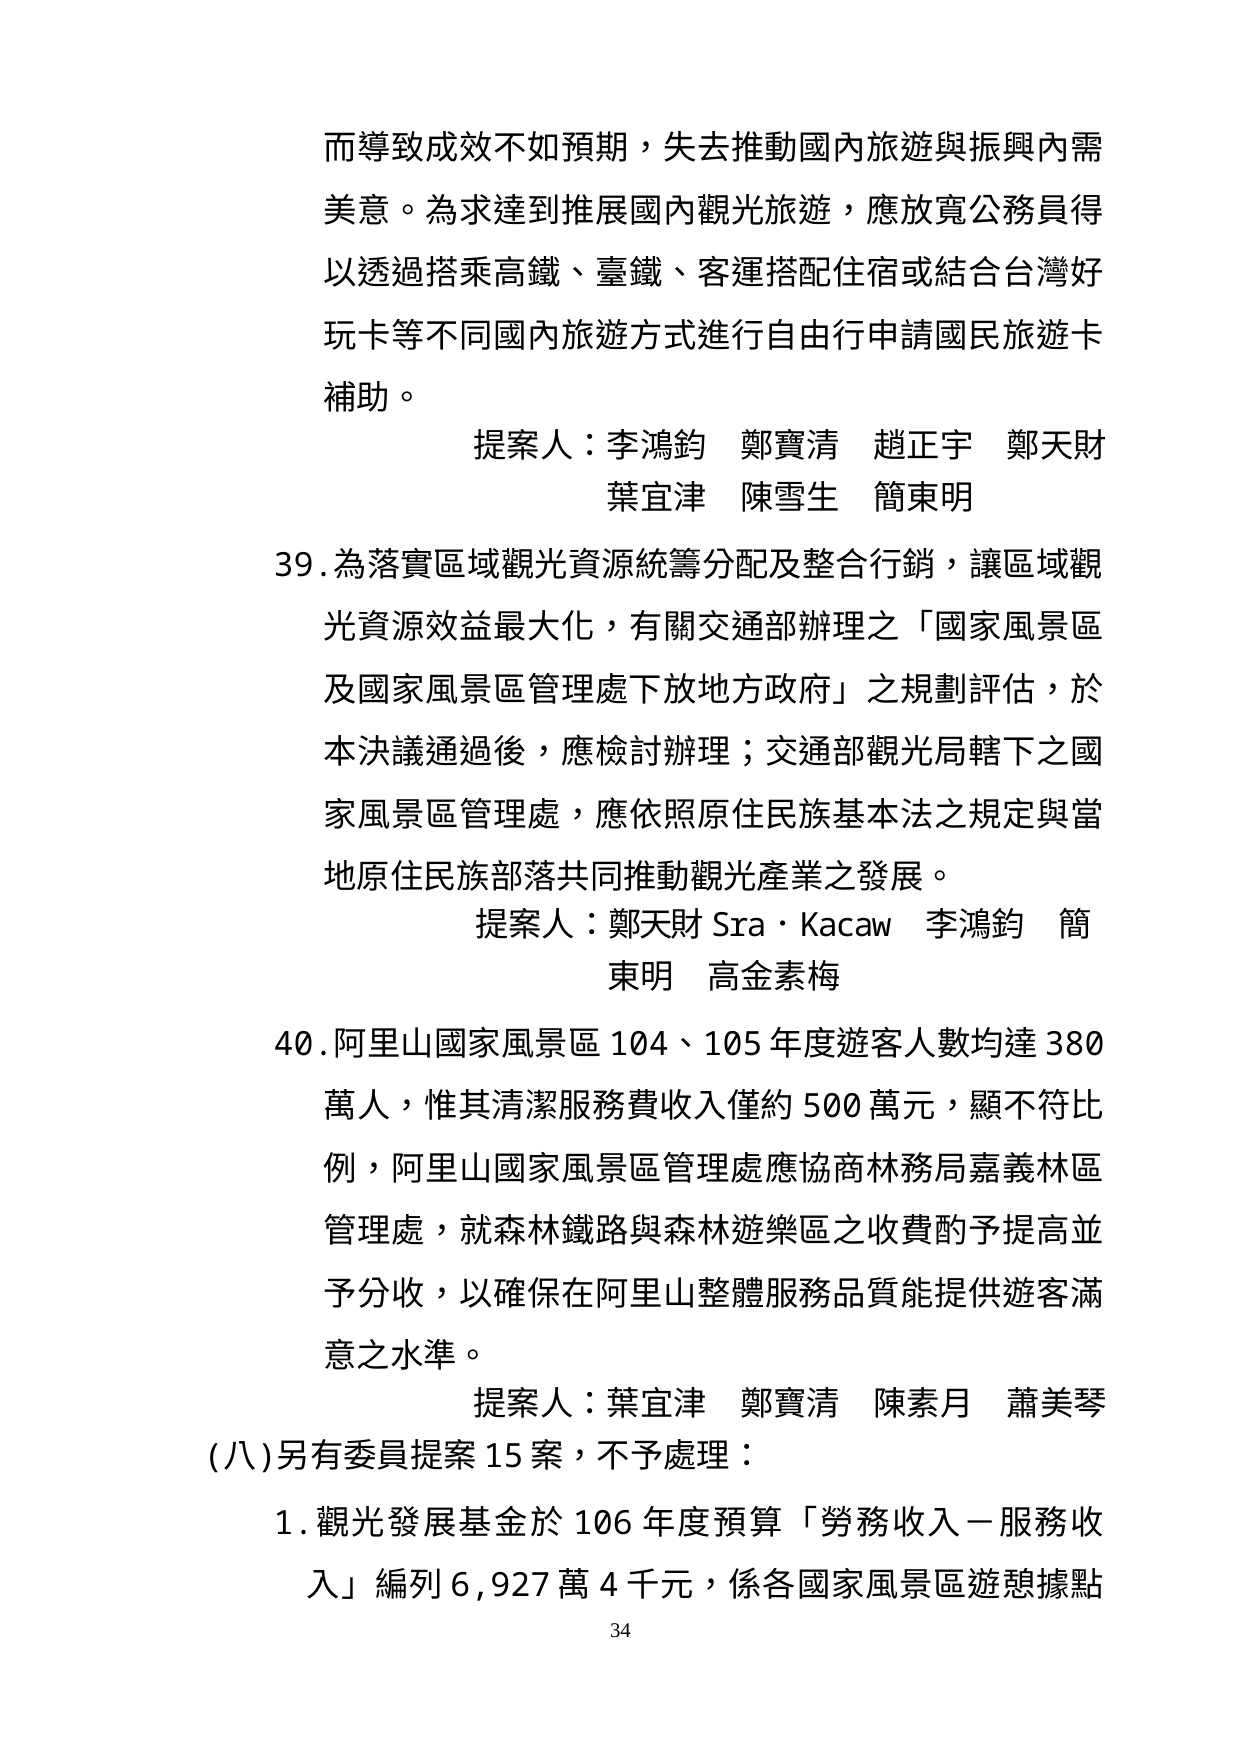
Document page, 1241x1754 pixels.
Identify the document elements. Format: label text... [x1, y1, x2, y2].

text 1.觀光發展基金於106年度預算「勞務收入－服務收入」編列6,927萬4千元，係各國家風景區遊憩據點清潔維護費收入及導遊、領隊、旅行業經理人訓練學雜費等收入，以104年度為例，大鵬灣之國家風景區旅客人數為645,790人，阿里山國家風景區旅客人數為3,805,071人，阿里山之旅客人數為大鵬灣5倍之多，惟其清潔維護費收入編列分別為350萬元及500萬4千元，不符合比例。顯見觀光發展基金106年度該預算之編列似有低估。故建議增列該預算700萬元，以維政府權益。 [273, 1478, 1104, 1603]
text 38.有鑑於行政院所推動3.0版公務員國民旅遊卡新制，要求公務人員106年起使用國民旅遊卡僅能參加團體旅遊或是搭乘臺灣觀巴行程，顯有圖利特定旅行業者之嫌。恐將造成公務員串連拒領國民旅遊卡補助，進而導致成效不如預期，失去推動國內旅遊與振興內需美意。為求達到推展國內觀光旅遊，應放寬公務員得以透過搭乘高鐵、臺鐵、客運搭配住宿或結合台灣好玩卡等不同國內旅遊方式進行自由行申請國民旅遊卡補助。 [273, 103, 1104, 416]
text 提案人：李鴻鈞 鄭寶清 趙正宇 鄭天財 葉宜津 陳雪生 簡東明 [473, 416, 1117, 520]
text 40.阿里山國家風景區104、105年度遊客人數均達380萬人，惟其清潔服務費收入僅約500萬元，顯不符比例，阿里山國家風景區管理處應協商林務局嘉義林區管理處，就森林鐵路與森林遊樂區之收費酌予提高並予分收，以確保在阿里山整體服務品質能提供遊客滿意之水準。 [273, 999, 1104, 1374]
text 提案人：鄭天財Sra．Kacaw 李鴻鈞 簡東明 高金素梅 [475, 895, 1117, 999]
text 39.為落實區域觀光資源統籌分配及整合行銷，讓區域觀光資源效益最大化，有關交通部辦理之「國家風景區及國家風景區管理處下放地方政府」之規劃評估，於本決議通過後，應檢討辦理；交通部觀光局轄下之國家風景區管理處，應依照原住民族基本法之規定與當地原住民族部落共同推動觀光產業之發展。 [273, 520, 1104, 895]
text (八)另有委員提案15案，不予處理： [203, 1426, 1104, 1478]
text 提案人：葉宜津 鄭寶清 陳素月 蕭美琴 [473, 1374, 1117, 1426]
